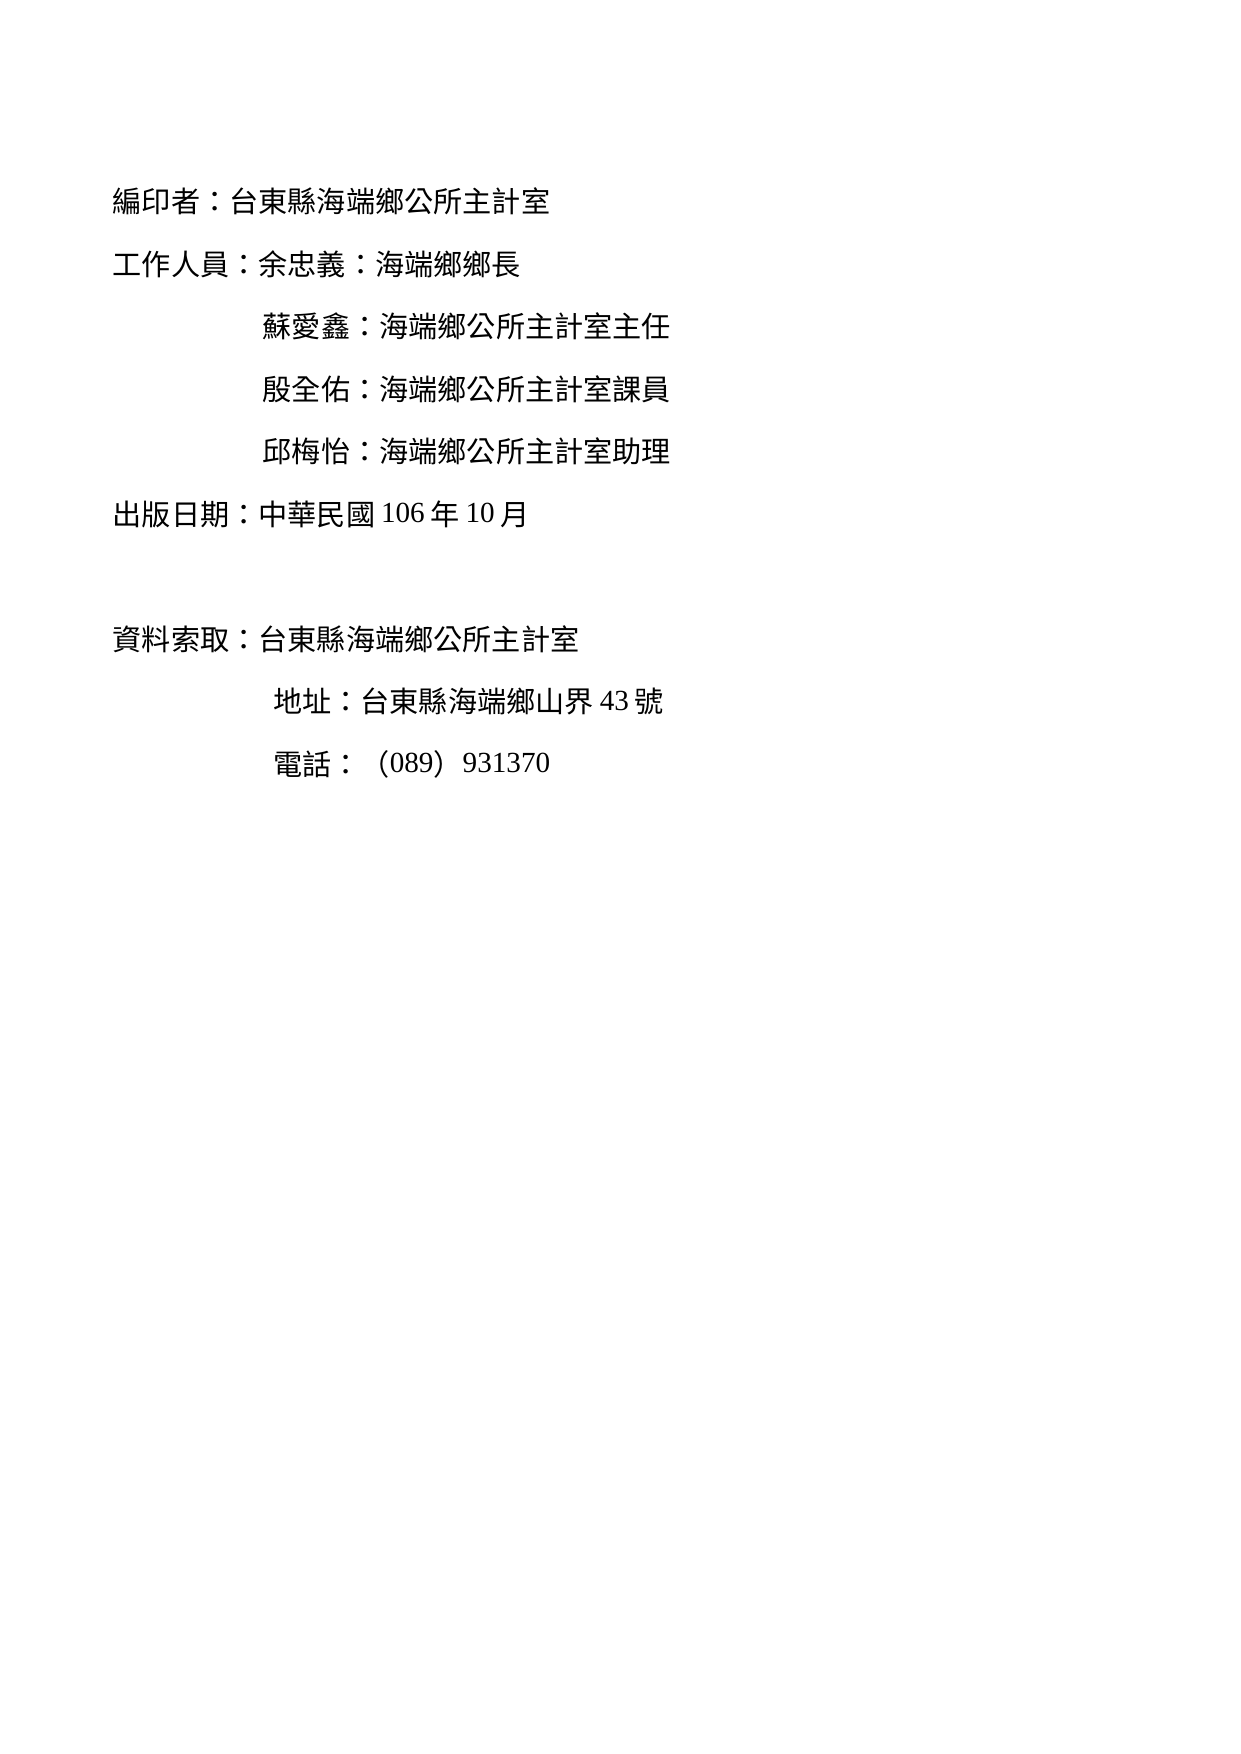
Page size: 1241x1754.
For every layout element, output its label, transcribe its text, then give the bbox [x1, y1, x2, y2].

text 邱梅怡：海端鄉公所主計室助理 [156, 408, 1106, 471]
text 電話：（089）931370 [156, 721, 1106, 783]
text 資料索取：台東縣海端鄉公所主計室 [112, 596, 1106, 658]
text 蘇愛鑫：海端鄉公所主計室主任 [156, 283, 1106, 346]
text 出版日期：中華民國106年10月 [112, 471, 1106, 533]
text 編印者：台東縣海端鄉公所主計室 [112, 158, 1106, 221]
text 殷全佑：海端鄉公所主計室課員 [156, 346, 1106, 408]
text 地址：台東縣海端鄉山界43號 [156, 658, 1106, 721]
text 工作人員：余忠義：海端鄉鄉長 [112, 221, 1106, 283]
